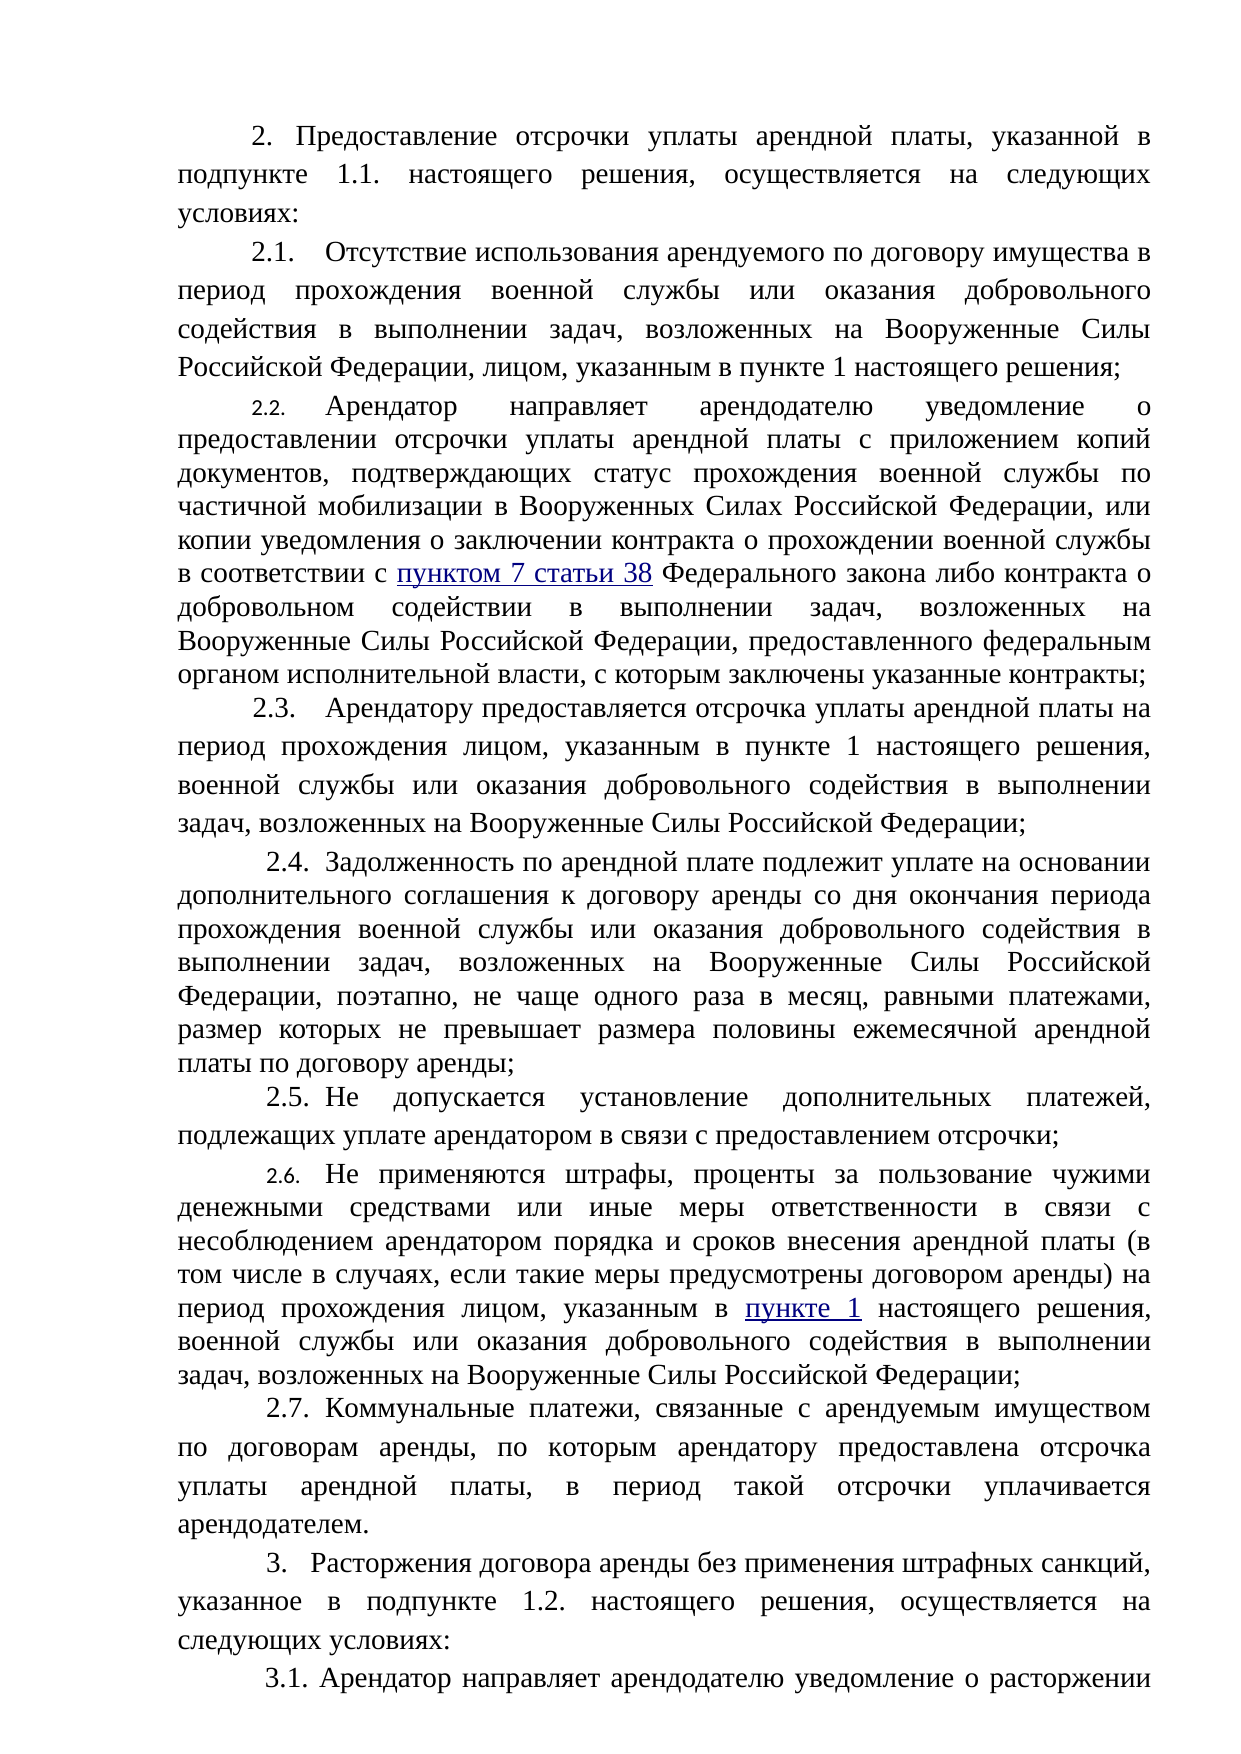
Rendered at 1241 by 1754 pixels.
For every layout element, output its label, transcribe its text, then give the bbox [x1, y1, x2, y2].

title Расторжения договора аренды без применения штрафных санкций, указанное в подпункте 1.2. настоящего решения, осуществляется на следующих условиях: [177, 1545, 1152, 1655]
title Коммунальные платежи, связанные с арендуемым имуществом по договорам аренды, по которым арендатору предоставлена отсрочка уплаты арендной платы, в период такой отсрочки уплачивается арендодателем. [177, 1391, 1152, 1540]
list Задолженность по арендной плате подлежит уплате на основании дополнительного соглашения к договору аренды со дня окончания периода прохождения военной службы или оказания добровольного содействия в выполнении задач, возложенных на Вооруженные Силы Российской Федерации, поэтапно, не чаще одного раза в месяц, равными платежами, размер которых не превышает размера половины ежемесячной арендной платы по договору аренды; [177, 844, 1152, 1079]
list Не применяются штрафы, проценты за пользование чужими денежными средствами или иные меры ответственности в связи с несоблюдением арендатором порядка и сроков внесения арендной платы (в том числе в случаях, если такие меры предусмотрены договором аренды) на период прохождения лицом, указанным в пункте 1 настоящего решения, военной службы или оказания добровольного содействия в выполнении задач, возложенных на Вооруженные Силы Российской Федерации; [177, 1156, 1152, 1391]
title Арендатору предоставляется отсрочка уплаты арендной платы на период прохождения лицом, указанным в пункте 1 настоящего решения, военной службы или оказания добровольного содействия в выполнении задач, возложенных на Вооруженные Силы Российской Федерации; [177, 690, 1152, 839]
title Не допускается установление дополнительных платежей, подлежащих уплате арендатором в связи с предоставлением отсрочки; [177, 1079, 1152, 1151]
title Отсутствие использования арендуемого по договору имущества в период прохождения военной службы или оказания добровольного содействия в выполнении задач, возложенных на Вооруженные Силы Российской Федерации, лицом, указанным в пункте 1 настоящего решения; [177, 234, 1152, 383]
text 3.1. Арендатор направляет арендодателю уведомление о расторжении [177, 1660, 1152, 1694]
title Предоставление отсрочки уплаты арендной платы, указанной в подпункте 1.1. настоящего решения, осуществляется на следующих условиях: [177, 118, 1152, 229]
list Арендатор направляет арендодателю уведомление о предоставлении отсрочки уплаты арендной платы с приложением копий документов, подтверждающих статус прохождения военной службы по частичной мобилизации в Вооруженных Силах Российской Федерации, или копии уведомления о заключении контракта о прохождении военной службы в соответствии с пунктом 7 статьи 38 Федерального закона либо контракта о добровольном содействии в выполнении задач, возложенных на Вооруженные Силы Российской Федерации, предоставленного федеральным органом исполнительной власти, с которым заключены указанные контракты; [177, 388, 1152, 690]
